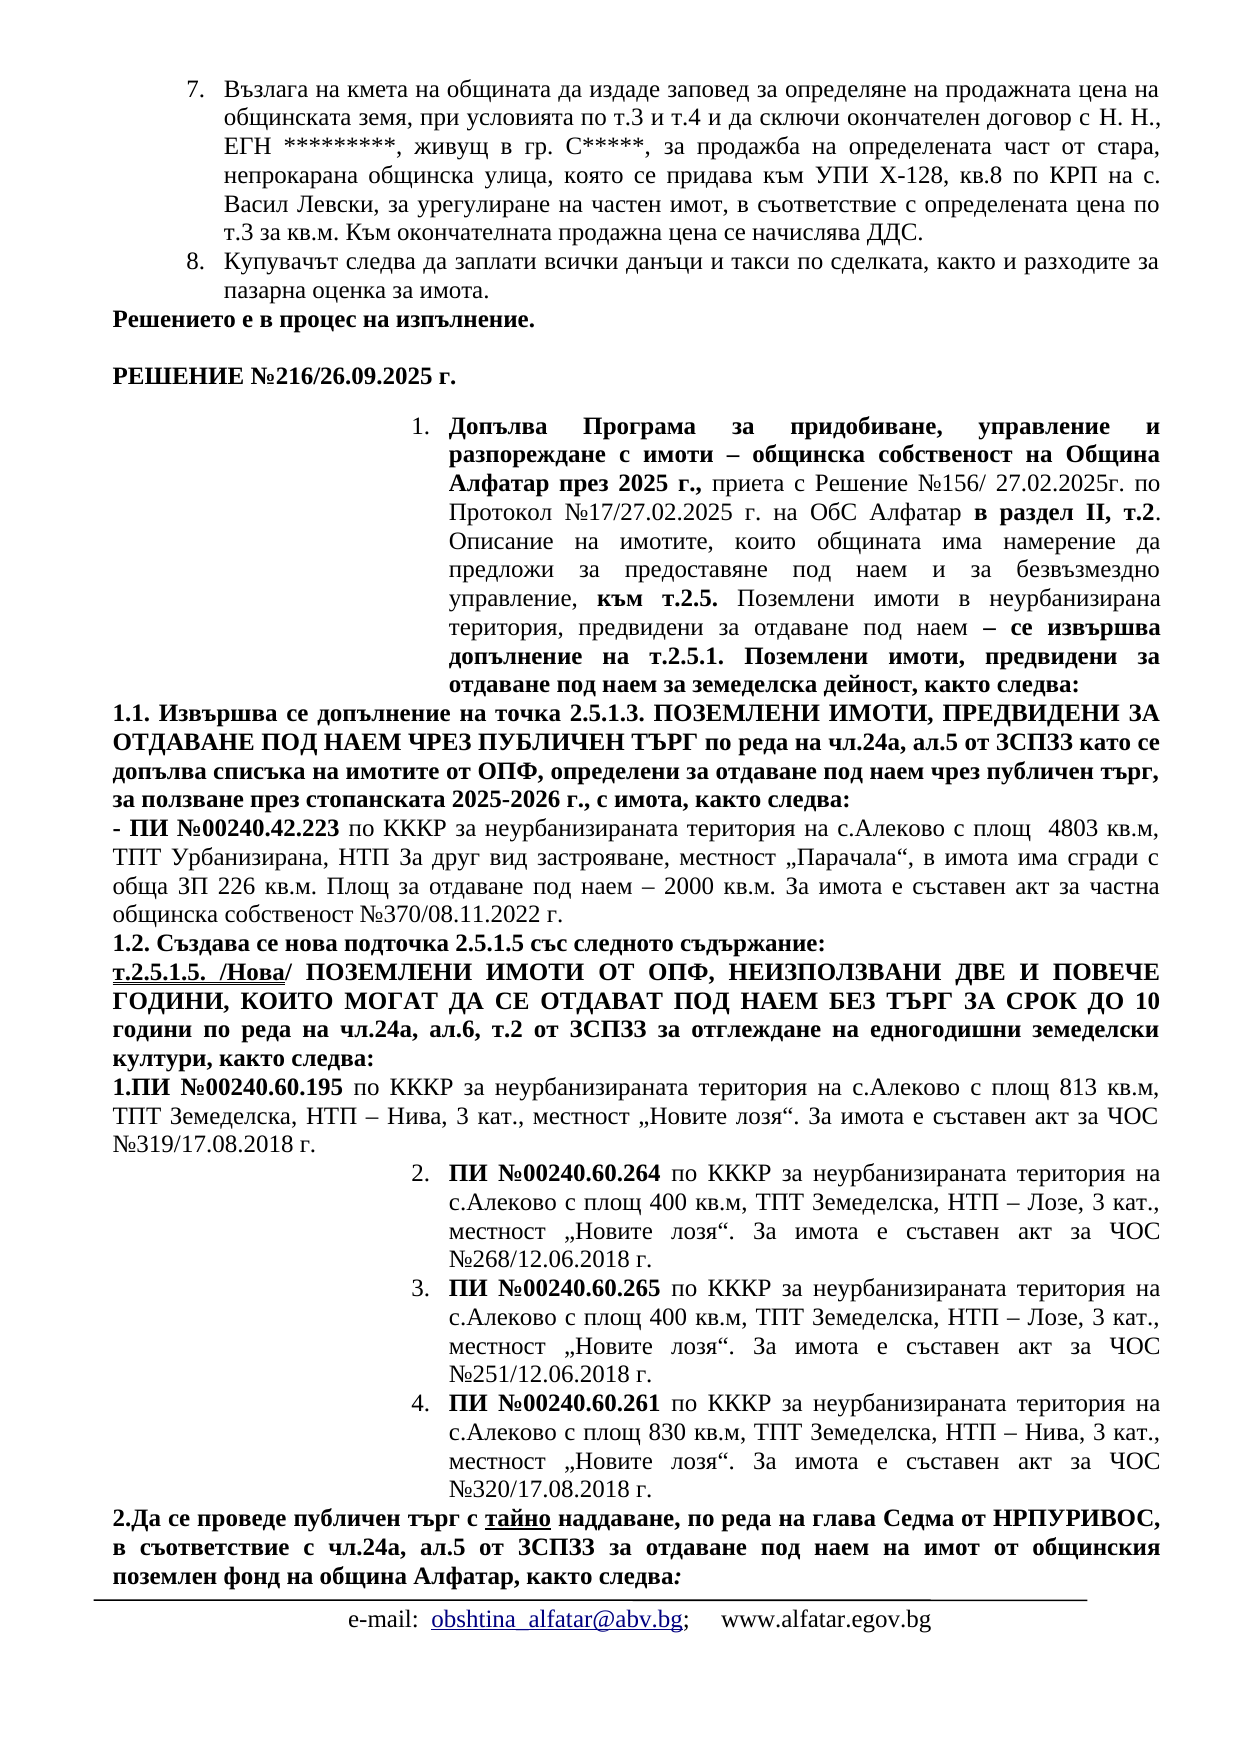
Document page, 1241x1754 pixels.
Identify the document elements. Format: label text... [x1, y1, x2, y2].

text 2.Да се проведе публичен търг с тайно наддаване, по реда на глава Седма от НРПУРИВОС, в съответствие с чл.24а, ал.5 от ЗСПЗЗ за отдаване под наем на имот от общинския поземлен фонд на община Алфатар, както следва: [112, 1503, 1161, 1589]
list ПИ №00240.60.261 по КККР за неурбанизираната територия на с.Алеково с площ 830 кв.м, ТПТ Земеделска, НТП – Нива, 3 кат., местност „Новите лозя“. За имота е съставен акт за ЧОС №320/17.08.2018 г. [411, 1388, 1161, 1503]
list ПИ №00240.60.265 по КККР за неурбанизираната територия на с.Алеково с площ 400 кв.м, ТПТ Земеделска, НТП – Лозе, 3 кат., местност „Новите лозя“. За имота е съставен акт за ЧОС №251/12.06.2018 г. [411, 1273, 1161, 1388]
list Купувачът следва да заплати всички данъци и такси по сделката, както и разходите за пазарна оценка за имота. [186, 246, 1161, 304]
text 1.1. Извършва се допълнение на точка 2.5.1.3. ПОЗЕМЛЕНИ ИМОТИ, ПРЕДВИДЕНИ ЗА ОТДАВАНЕ ПОД НАЕМ ЧРЕЗ ПУБЛИЧЕН ТЪРГ по реда на чл.24а, ал.5 от ЗСПЗЗ като се допълва списъка на имотите от ОПФ, определени за отдаване под наем чрез публичен търг, за ползване през стопанската 2025-2026 г., с имота, както следва: [112, 698, 1161, 813]
text т.2.5.1.5. /Нова/ ПОЗЕМЛЕНИ ИМОТИ ОТ ОПФ, НЕИЗПОЛЗВАНИ ДВЕ И ПОВЕЧЕ ГОДИНИ, КОИТО МОГАТ ДА СЕ ОТДАВАТ ПОД НАЕМ БЕЗ ТЪРГ ЗА СРОК ДО 10 години по реда на чл.24а, ал.6, т.2 от ЗСПЗЗ за отглеждане на едногодишни земеделски култури, както следва: [112, 957, 1161, 1072]
list Допълва Програма за придобиване, управление и разпореждане с имоти – общинска собственост на Община Алфатар през 2025 г., приета с Решение №156/ 27.02.2025г. по Протокол №17/27.02.2025 г. на ОбС Алфатар в раздел ІІ, т.2. Описание на имотите, които общината има намерение да предложи за предоставяне под наем и за безвъзмездно управление, към т.2.5. Поземлени имоти в неурбанизирана територия, предвидени за отдаване под наем – се извършва допълнение на т.2.5.1. Поземлени имоти, предвидени за отдаване под наем за земеделска дейност, както следва: [411, 411, 1161, 698]
text 1.2. Създава се нова подточка 2.5.1.5 със следното съдържание: [112, 928, 1161, 957]
list Възлага на кмета на общината да издаде заповед за определяне на продажната цена на общинската земя, при условията по т.3 и т.4 и да сключи окончателен договор с Н. Н., ЕГН *********, живущ в гр. С*****, за продажба на определената част от стара, непрокарана общинска улица, която се придава към УПИ X-128, кв.8 по КРП на с. Васил Левски, за урегулиране на частен имот, в съответствие с определената цена по т.3 за кв.м. Към окончателната продажна цена се начислява ДДС. [186, 74, 1161, 246]
text - ПИ №00240.42.223 по КККР за неурбанизираната територия на с.Алеково с площ 4803 кв.м, ТПТ Урбанизирана, НТП За друг вид застрояване, местност „Парачала“, в имота има сгради с обща ЗП 226 кв.м. Площ за отдаване под наем – 2000 кв.м. За имота е съставен акт за частна общинска собственост №370/08.11.2022 г. [112, 813, 1161, 928]
text РЕШЕНИЕ №216/26.09.2025 г. [112, 361, 1161, 390]
text Решението е в процес на изпълнение. [112, 304, 1161, 332]
text 1.ПИ №00240.60.195 по КККР за неурбанизираната територия на с.Алеково с площ 813 кв.м, ТПТ Земеделска, НТП – Нива, 3 кат., местност „Новите лозя“. За имота е съставен акт за ЧОС №319/17.08.2018 г. [112, 1072, 1161, 1158]
list ПИ №00240.60.264 по КККР за неурбанизираната територия на с.Алеково с площ 400 кв.м, ТПТ Земеделска, НТП – Лозе, 3 кат., местност „Новите лозя“. За имота е съставен акт за ЧОС №268/12.06.2018 г. [411, 1158, 1161, 1273]
